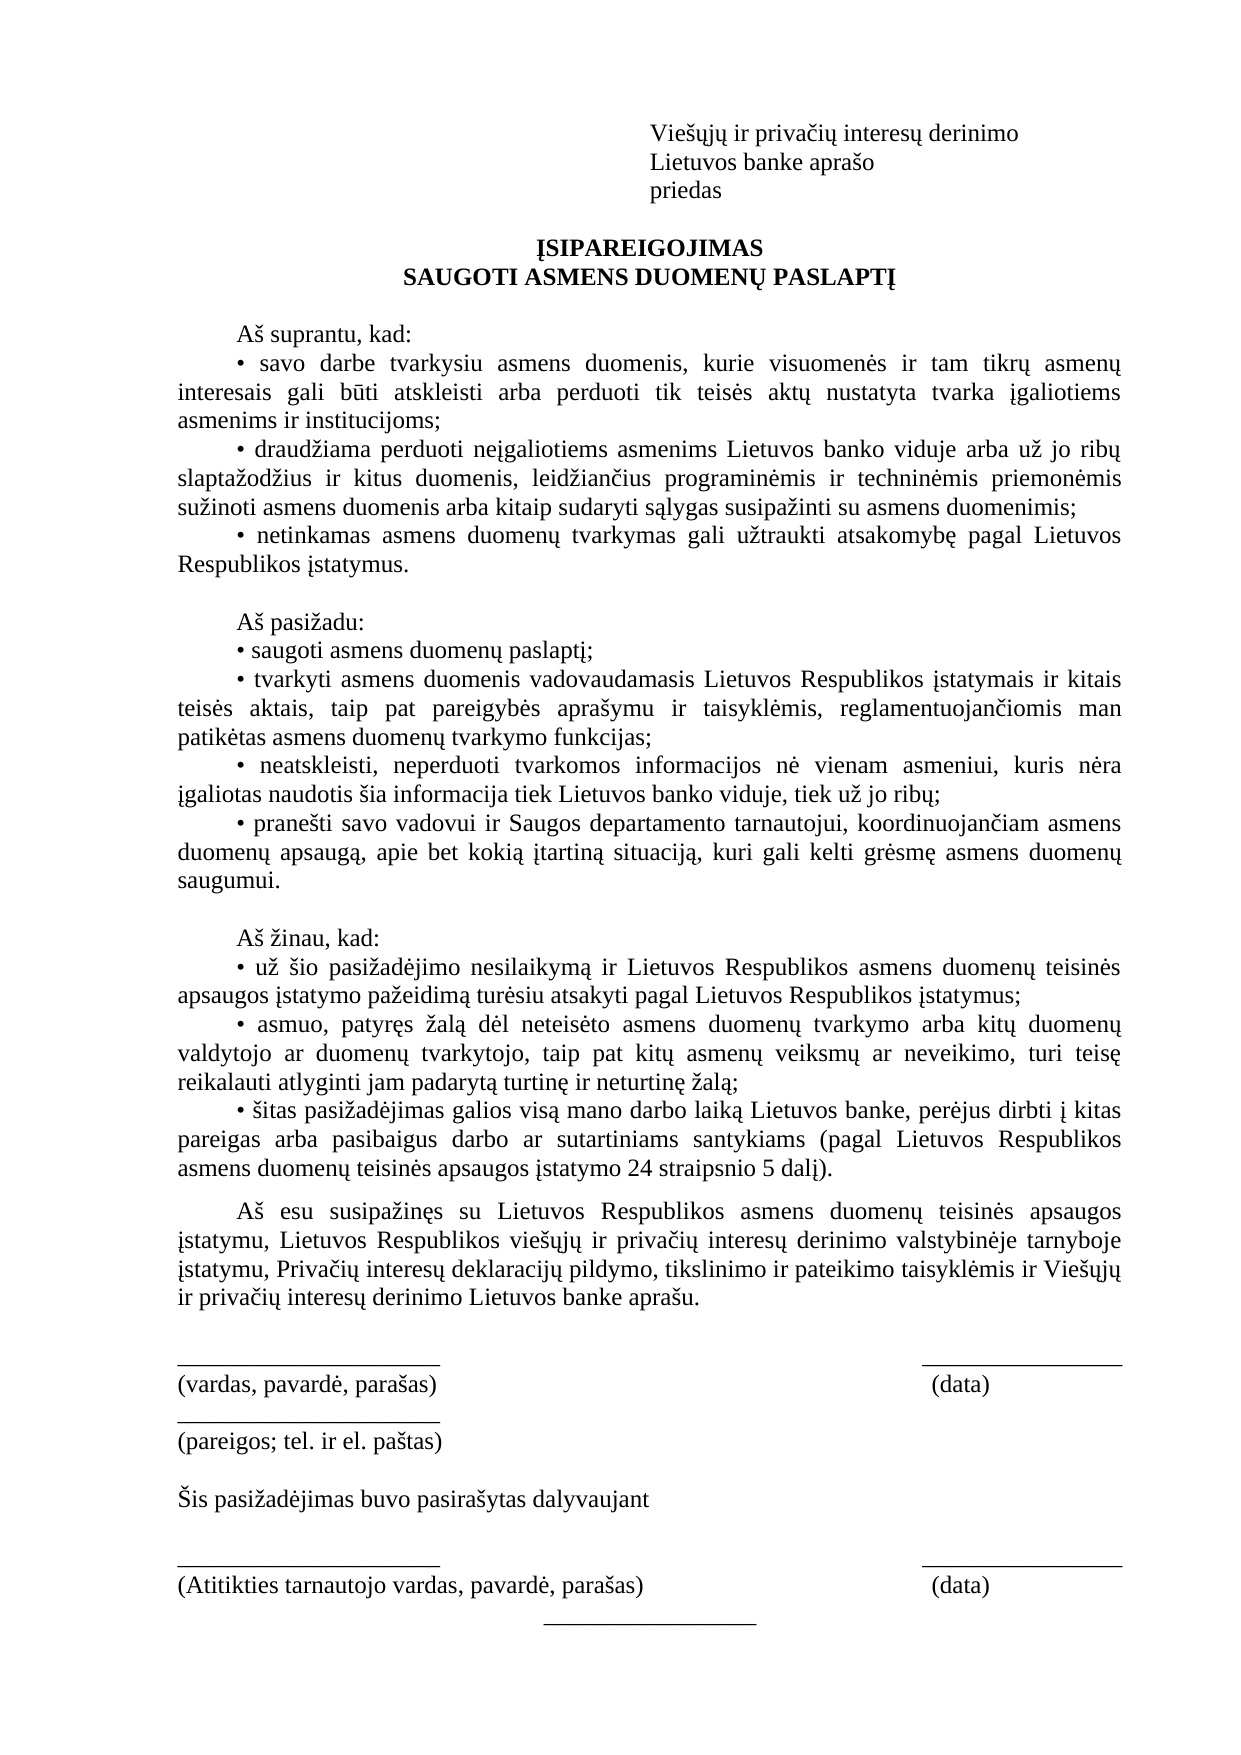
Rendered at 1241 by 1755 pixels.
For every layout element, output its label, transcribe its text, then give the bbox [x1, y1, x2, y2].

text (Atitikties tarnautojo vardas, pavardė, parašas) (data) [177, 1570, 1122, 1599]
text _________________ [177, 1599, 1122, 1627]
text • saugoti asmens duomenų paslaptį; [177, 636, 1122, 664]
text • tvarkyti asmens duomenis vadovaudamasis Lietuvos Respublikos įstatymais ir kitais teisės aktais, taip pat pareigybės aprašymu ir taisyklėmis, reglamentuojančiomis man patikėtas asmens duomenų tvarkymo funkcijas; [177, 664, 1122, 751]
text • netinkamas asmens duomenų tvarkymas gali užtraukti atsakomybę pagal Lietuvos Respublikos įstatymus. [177, 521, 1122, 578]
text • už šio pasižadėjimo nesilaikymą ir Lietuvos Respublikos asmens duomenų teisinės apsaugos įstatymo pažeidimą turėsiu atsakyti pagal Lietuvos Respublikos įstatymus; [177, 952, 1122, 1009]
text Viešųjų ir privačių interesų derinimo [649, 118, 1122, 147]
text • asmuo, patyręs žalą dėl neteisėto asmens duomenų tvarkymo arba kitų duomenų valdytojo ar duomenų tvarkytojo, taip pat kitų asmenų veiksmų ar neveikimo, turi teisę reikalauti atlyginti jam padarytą turtinę ir neturtinę žalą; [177, 1009, 1122, 1096]
text • neatskleisti, neperduoti tvarkomos informacijos nė vienam asmeniui, kuris nėra įgaliotas naudotis šia informacija tiek Lietuvos banko viduje, tiek už jo ribų; [177, 751, 1122, 808]
text Aš žinau, kad: [177, 923, 1122, 952]
text ĮSIPAREIGOJIMAS SAUGOTI ASMENS DUOMENŲ PASLAPTĮ [177, 233, 1122, 291]
text _____________________ ________________ [177, 1541, 1122, 1570]
text _____________________ [177, 1397, 1122, 1426]
text (vardas, pavardė, parašas) (data) [177, 1369, 1122, 1397]
text Aš esu susipažinęs su Lietuvos Respublikos asmens duomenų teisinės apsaugos įstatymu, Lietuvos Respublikos viešųjų ir privačių interesų derinimo valstybinėje tarnyboje įstatymu, Privačių interesų deklaracijų pildymo, tikslinimo ir pateikimo taisyklėmis ir Viešųjų ir privačių interesų derinimo Lietuvos banke aprašu. [177, 1196, 1122, 1311]
text • savo darbe tvarkysiu asmens duomenis, kurie visuomenės ir tam tikrų asmenų interesais gali būti atskleisti arba perduoti tik teisės aktų nustatyta tvarka įgaliotiems asmenims ir institucijoms; [177, 348, 1122, 434]
text _____________________ ________________ [177, 1340, 1122, 1369]
text Aš suprantu, kad: [177, 319, 1122, 348]
text Aš pasižadu: [177, 607, 1122, 636]
text Šis pasižadėjimas buvo pasirašytas dalyvaujant [177, 1484, 1122, 1512]
text priedas [649, 176, 1122, 204]
text • šitas pasižadėjimas galios visą mano darbo laiką Lietuvos banke, perėjus dirbti į kitas pareigas arba pasibaigus darbo ar sutartiniams santykiams (pagal Lietuvos Respublikos asmens duomenų teisinės apsaugos įstatymo 24 straipsnio 5 dalį). [177, 1096, 1122, 1182]
text • draudžiama perduoti neįgaliotiems asmenims Lietuvos banko viduje arba už jo ribų slaptažodžius ir kitus duomenis, leidžiančius programinėmis ir techninėmis priemonėmis sužinoti asmens duomenis arba kitaip sudaryti sąlygas susipažinti su asmens duomenimis; [177, 434, 1122, 521]
text • pranešti savo vadovui ir Saugos departamento tarnautojui, koordinuojančiam asmens duomenų apsaugą, apie bet kokią įtartiną situaciją, kuri gali kelti grėsmę asmens duomenų saugumui. [177, 808, 1122, 894]
text (pareigos; tel. ir el. paštas) [177, 1426, 1122, 1455]
text Lietuvos banke aprašo [649, 147, 1122, 176]
